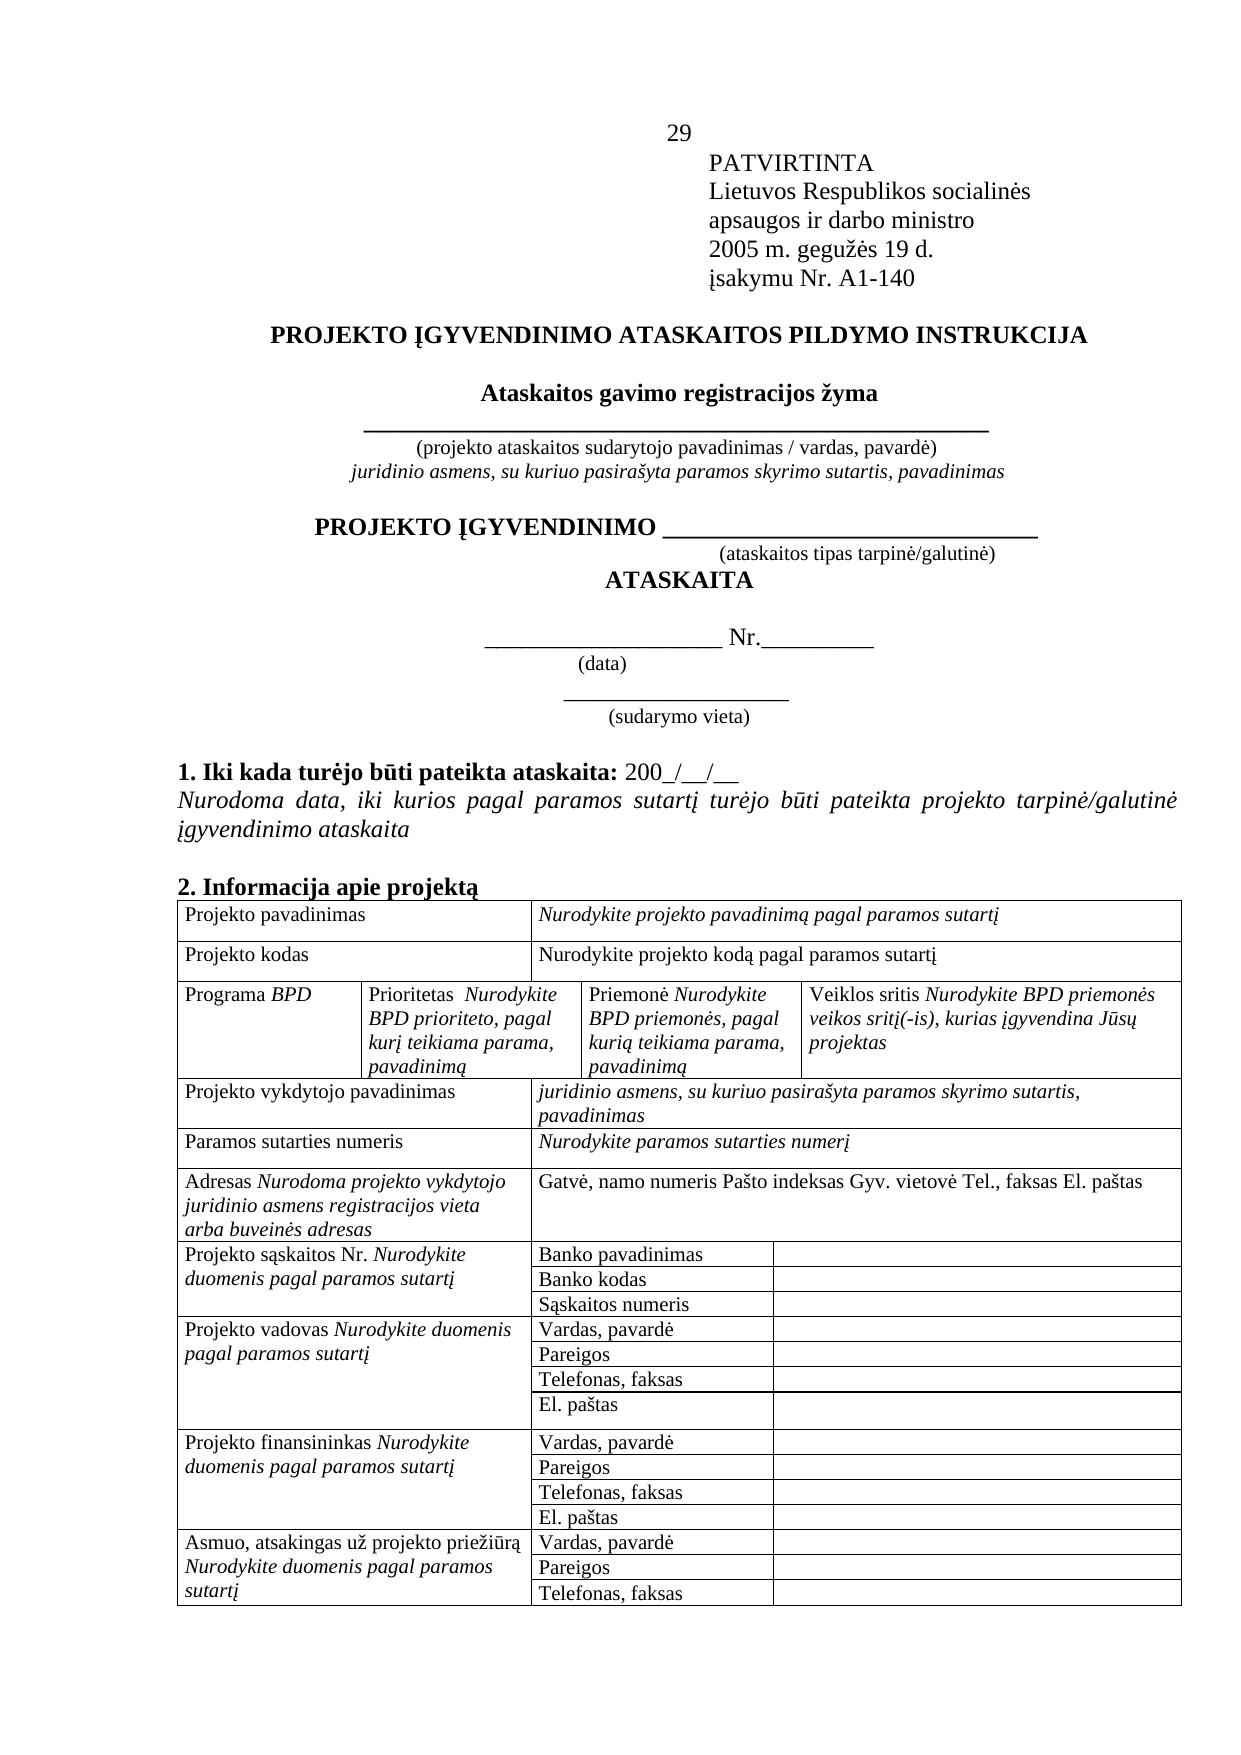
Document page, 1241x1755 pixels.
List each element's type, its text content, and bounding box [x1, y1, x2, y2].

table_cell [774, 1342, 1181, 1366]
text Nr._________ [177, 622, 1181, 651]
table_cell Pareigos [532, 1342, 773, 1366]
table_header Nurodykite projekto pavadinimą pagal paramos sutartį [532, 901, 1181, 941]
table_cell Asmuo, atsakingas už projekto priežiūrą Nurodykite duomenis pagal paramos sutartį [178, 1530, 531, 1604]
table_cell Veiklos sritis Nurodykite BPD priemonės veikos sritį(-is), kurias įgyvendina Jūsų projektas [802, 982, 1181, 1078]
table_cell [774, 1242, 1181, 1266]
text 2005 m. gegužės 19 d. [177, 234, 1181, 263]
table_cell El. paštas [532, 1505, 773, 1529]
text 1. Iki kada turėjo būti pateikta ataskaita: 200_/__/__ [177, 757, 1181, 785]
table_cell Projekto kodas [178, 942, 531, 981]
table_cell [774, 1393, 1181, 1429]
text (data) [177, 651, 1181, 675]
table_cell [774, 1555, 1181, 1579]
table_cell [774, 1480, 1181, 1504]
table_cell Prioritetas Nurodykite BPD prioriteto, pagal kurį teikiama parama, pavadinimą [362, 982, 581, 1078]
table_cell Projekto sąskaitos Nr. Nurodykite duomenis pagal paramos sutartį [178, 1242, 531, 1316]
text PATVIRTINTA [177, 148, 1181, 176]
table_cell Banko pavadinimas [532, 1242, 773, 1266]
table_cell Telefonas, faksas [532, 1367, 773, 1391]
table_cell Vardas, pavardė [532, 1530, 773, 1554]
text Lietuvos Respublikos socialinės [177, 176, 1181, 205]
table_cell Projekto vykdytojo pavadinimas [178, 1079, 531, 1127]
table_cell Projekto vadovas Nurodykite duomenis pagal paramos sutartį [178, 1317, 531, 1429]
table_cell [774, 1580, 1181, 1604]
table_cell Pareigos [532, 1555, 773, 1579]
table_cell Banko kodas [532, 1267, 773, 1291]
text PROJEKTO ĮGYVENDINIMO ATASKAITOS PILDYMO INSTRUKCIJA [177, 320, 1181, 349]
table_cell Nurodykite projekto kodą pagal paramos sutartį [532, 942, 1181, 981]
text (projekto ataskaitos sudarytojo pavadinimas / vardas, pavardė) [177, 435, 1181, 459]
text 2. Informacija apie projektą [177, 872, 1181, 900]
table_cell [774, 1317, 1181, 1341]
table_cell [774, 1505, 1181, 1529]
text Nurodoma data, iki kurios pagal paramos sutartį turėjo būti pateikta projekto tarpinė/galutinė įgyvendinimo ataskaita [177, 785, 1181, 843]
table_cell El. paštas [532, 1393, 773, 1429]
text įsakymu Nr. A1-140 [177, 263, 1181, 291]
table_header Projekto pavadinimas [178, 901, 531, 941]
text Ataskaitos gavimo registracijos žyma __________________________________________________ [177, 378, 1181, 435]
table_cell Gatvė, namo numeris Pašto indeksas Gyv. vietovė Tel., faksas El. paštas [532, 1169, 1181, 1241]
table_cell [774, 1430, 1181, 1454]
table_cell [774, 1292, 1181, 1316]
text juridinio asmens, su kuriuo pasirašyta paramos skyrimo sutartis, pavadinimas [177, 459, 1181, 483]
table_cell [774, 1267, 1181, 1291]
text ATASKAITA [177, 565, 1181, 593]
table_cell Telefonas, faksas [532, 1580, 773, 1604]
table_cell Sąskaitos numeris [532, 1292, 773, 1316]
table_cell Vardas, pavardė [532, 1430, 773, 1454]
table_cell Pareigos [532, 1455, 773, 1479]
text (sudarymo vieta) [177, 704, 1181, 728]
table_cell Priemonė Nurodykite BPD priemonės, pagal kurią teikiama parama, pavadinimą [582, 982, 801, 1078]
table_cell Adresas Nurodoma projekto vykdytojo juridinio asmens registracijos vieta arba buveinės adresas [178, 1169, 531, 1241]
text (ataskaitos tipas tarpinė/galutinė) [177, 541, 1181, 565]
text apsaugos ir darbo ministro [177, 205, 1181, 234]
table_cell Paramos sutarties numeris [178, 1129, 531, 1167]
table_cell [774, 1367, 1181, 1391]
table_cell Programa BPD [178, 982, 361, 1078]
table_cell [774, 1530, 1181, 1554]
text PROJEKTO ĮGYVENDINIMO ______________________________ [177, 512, 1181, 541]
table_cell juridinio asmens, su kuriuo pasirašyta paramos skyrimo sutartis, pavadinimas [532, 1079, 1181, 1127]
table_cell Nurodykite paramos sutarties numerį [532, 1129, 1181, 1167]
table_cell [774, 1455, 1181, 1479]
table_cell Vardas, pavardė [532, 1317, 773, 1341]
text __________________ [177, 675, 1181, 704]
table_cell Projekto finansininkas Nurodykite duomenis pagal paramos sutartį [178, 1430, 531, 1529]
table_cell Telefonas, faksas [532, 1480, 773, 1504]
